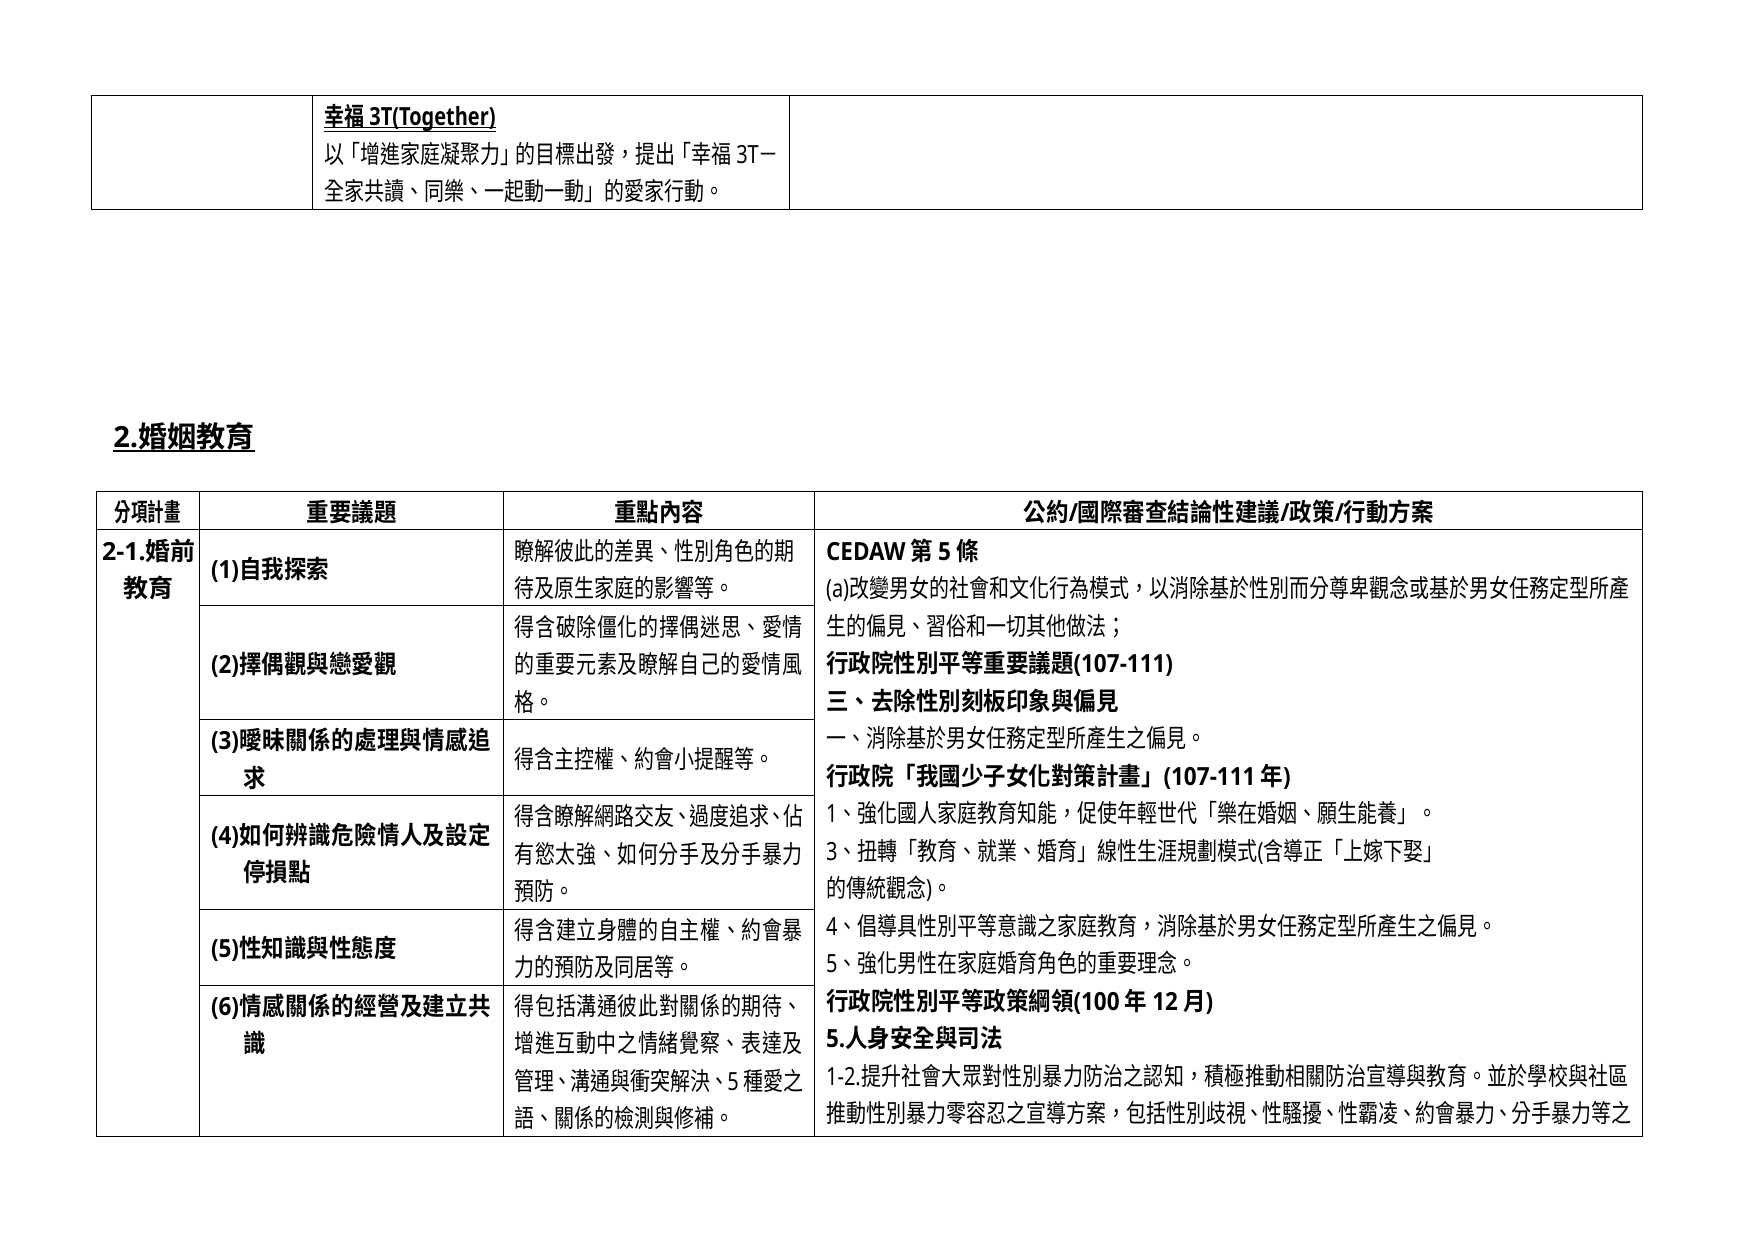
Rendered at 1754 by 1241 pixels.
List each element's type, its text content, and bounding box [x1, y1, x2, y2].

table_cell [92, 96, 312, 208]
table_header 公約/國際審查結論性建議/政策/行動方案 [815, 492, 1642, 529]
table_cell (1)自我探索 [200, 530, 503, 605]
table_cell 得含主控權、約會小提醒等。 [504, 720, 814, 795]
table_header 重要議題 [200, 492, 503, 529]
table_cell 得含建立身體的自主權、約會暴力的預防及同居等。 [504, 910, 814, 984]
table_cell 2-1.婚前教育 [97, 530, 199, 1136]
table_cell 幸福3T(Together) 以「增進家庭凝聚力」的目標出發，提出「幸福3T－全家共讀、同樂、一起動一動」的愛家行動。 [313, 96, 789, 208]
table_cell [790, 96, 1642, 208]
table_cell 得包括溝通彼此對關係的期待、增進互動中之情緒覺察、表達及管理、溝通與衝突解決、5種愛之語、關係的檢測與修補。 [504, 986, 814, 1136]
table_cell 得含瞭解網路交友、過度追求、佔有慾太強、如何分手及分手暴力預防。 [504, 796, 814, 908]
table_cell (3)曖昧關係的處理與情感追求 [200, 720, 503, 795]
table_cell 瞭解彼此的差異、性別角色的期待及原生家庭的影響等。 [504, 530, 814, 605]
table_header 重點內容 [504, 492, 814, 529]
table_cell 得含破除僵化的擇偶迷思、愛情的重要元素及瞭解自己的愛情風格。 [504, 606, 814, 719]
table_cell (2)擇偶觀與戀愛觀 [200, 606, 503, 719]
table_cell (5)性知識與性態度 [200, 910, 503, 984]
table_cell (6)情感關係的經營及建立共識 [200, 986, 503, 1136]
table_cell (4)如何辨識危險情人及設定停損點 [200, 796, 503, 908]
table_cell CEDAW第5條 (a)改變男女的社會和文化行為模式，以消除基於性別而分尊卑觀念或基於男女任務定型所產生的偏見、習俗和一切其他做法； 行政院性別平等重要議題(107-111) 三、去除性別刻板印象與偏見 一、消除基於男女任務定型所產生之偏見。 行政院「我國少子女化對策計畫」(107-111年) 1、強化國人家庭教育知能，促使年輕世代「樂在婚姻、願生能養」。 3、扭轉「教育、就業、婚育」線性生涯規劃模式(含導正「上嫁下娶」 的傳統觀念)。 4、倡導具性別平等意識之家庭教育，消除基於男女任務定型所產生之偏見。 5、強化男性在家庭婚育角色的重要理念。 行政院性別平等政策綱領(100年12月) 5.人身安全與司法 1-2.提升社會大眾對性別暴力防治之認知，積極推動相關防治宣導與教育。並於學校與社區推動性別暴力零容忍之宣導方案，包括性別歧視、性騷擾、性霸凌、約會暴力、分手暴力等之 [815, 530, 1642, 1136]
text 2.婚姻教育 [113, 397, 1680, 472]
table_header 分項計畫 [97, 492, 199, 529]
